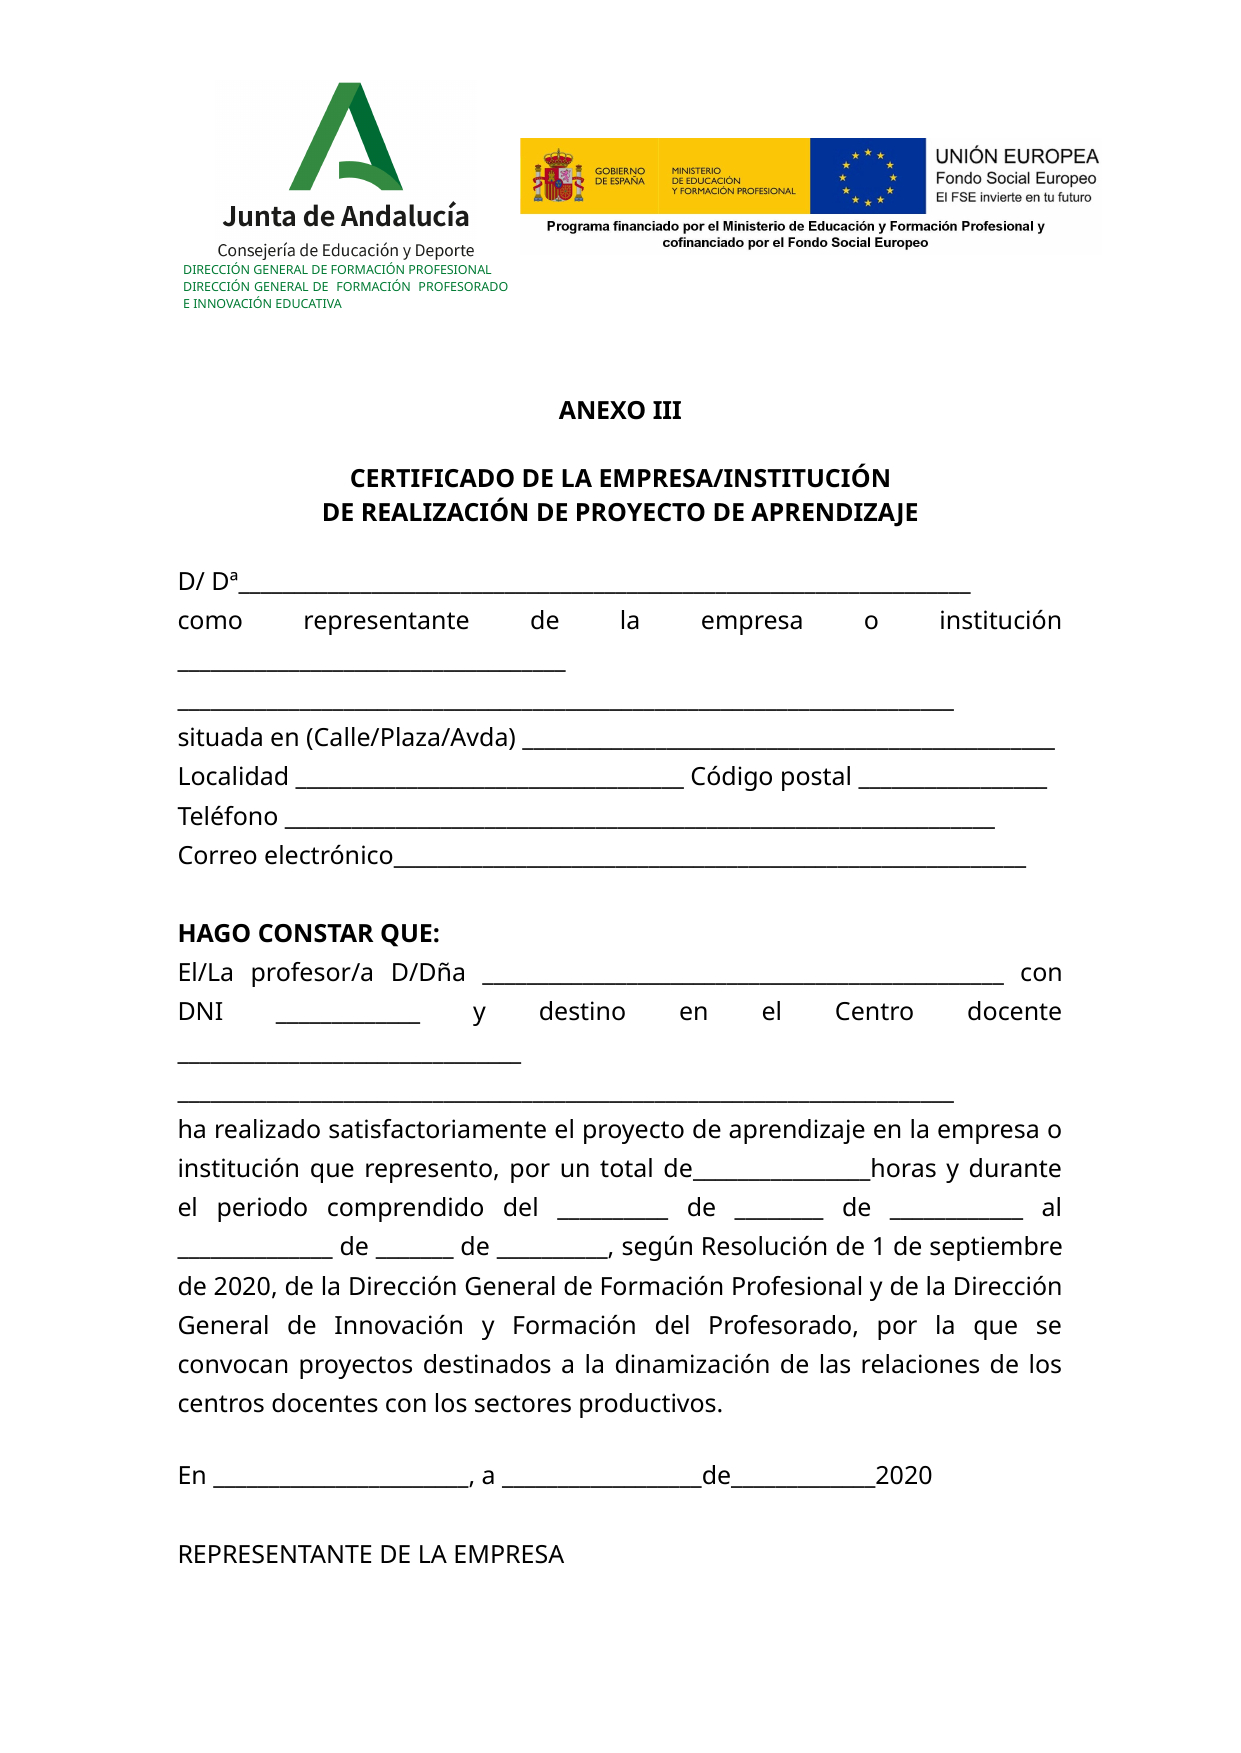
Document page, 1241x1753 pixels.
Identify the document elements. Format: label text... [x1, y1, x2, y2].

text situada en (Calle/Plaza/Avda) ________________________________________________ [177, 720, 1063, 754]
text DE REALIZACIÓN DE PROYECTO DE APRENDIZAJE [177, 495, 1063, 529]
text ______________________________________________________________________ [177, 681, 1063, 715]
text D/ Dª__________________________________________________________________ [177, 563, 1063, 597]
text ______________________________________________________________________ [177, 1072, 1063, 1106]
text ANEXO III [177, 393, 1063, 427]
text CERTIFICADO DE LA EMPRESA/INSTITUCIÓN [177, 461, 1063, 495]
text El/La profesor/a D/Dña _______________________________________________ con DNI _____________ y destino en el Centro docente _______________________________ [177, 955, 1063, 1067]
text Teléfono ________________________________________________________________ [177, 798, 1063, 832]
picture [215, 80, 477, 261]
text Correo electrónico_________________________________________________________ [177, 837, 1063, 871]
picture [520, 138, 1103, 255]
text Localidad ___________________________________ Código postal _________________ [177, 759, 1063, 793]
text REPRESENTANTE DE LA EMPRESA [177, 1536, 1063, 1570]
text como representante de la empresa o institución ___________________________________ [177, 602, 1063, 676]
text ha realizado satisfactoriamente el proyecto de aprendizaje en la empresa o institución que represento, por un total de________________horas y durante el periodo comprendido del __________ de ________ de ____________ al ______________ de _______ de __________, según Resolución de 1 de septiembre de 2020, de la Dirección General de Formación Profesional y de la Dirección General de Innovación y Formación del Profesorado, por la que se convocan proyectos destinados a la dinamización de las relaciones de los centros docentes con los sectores productivos. [177, 1112, 1063, 1420]
text En _______________________, a __________________de_____________2020 [177, 1458, 1063, 1492]
text HAGO CONSTAR QUE: [177, 916, 1063, 950]
